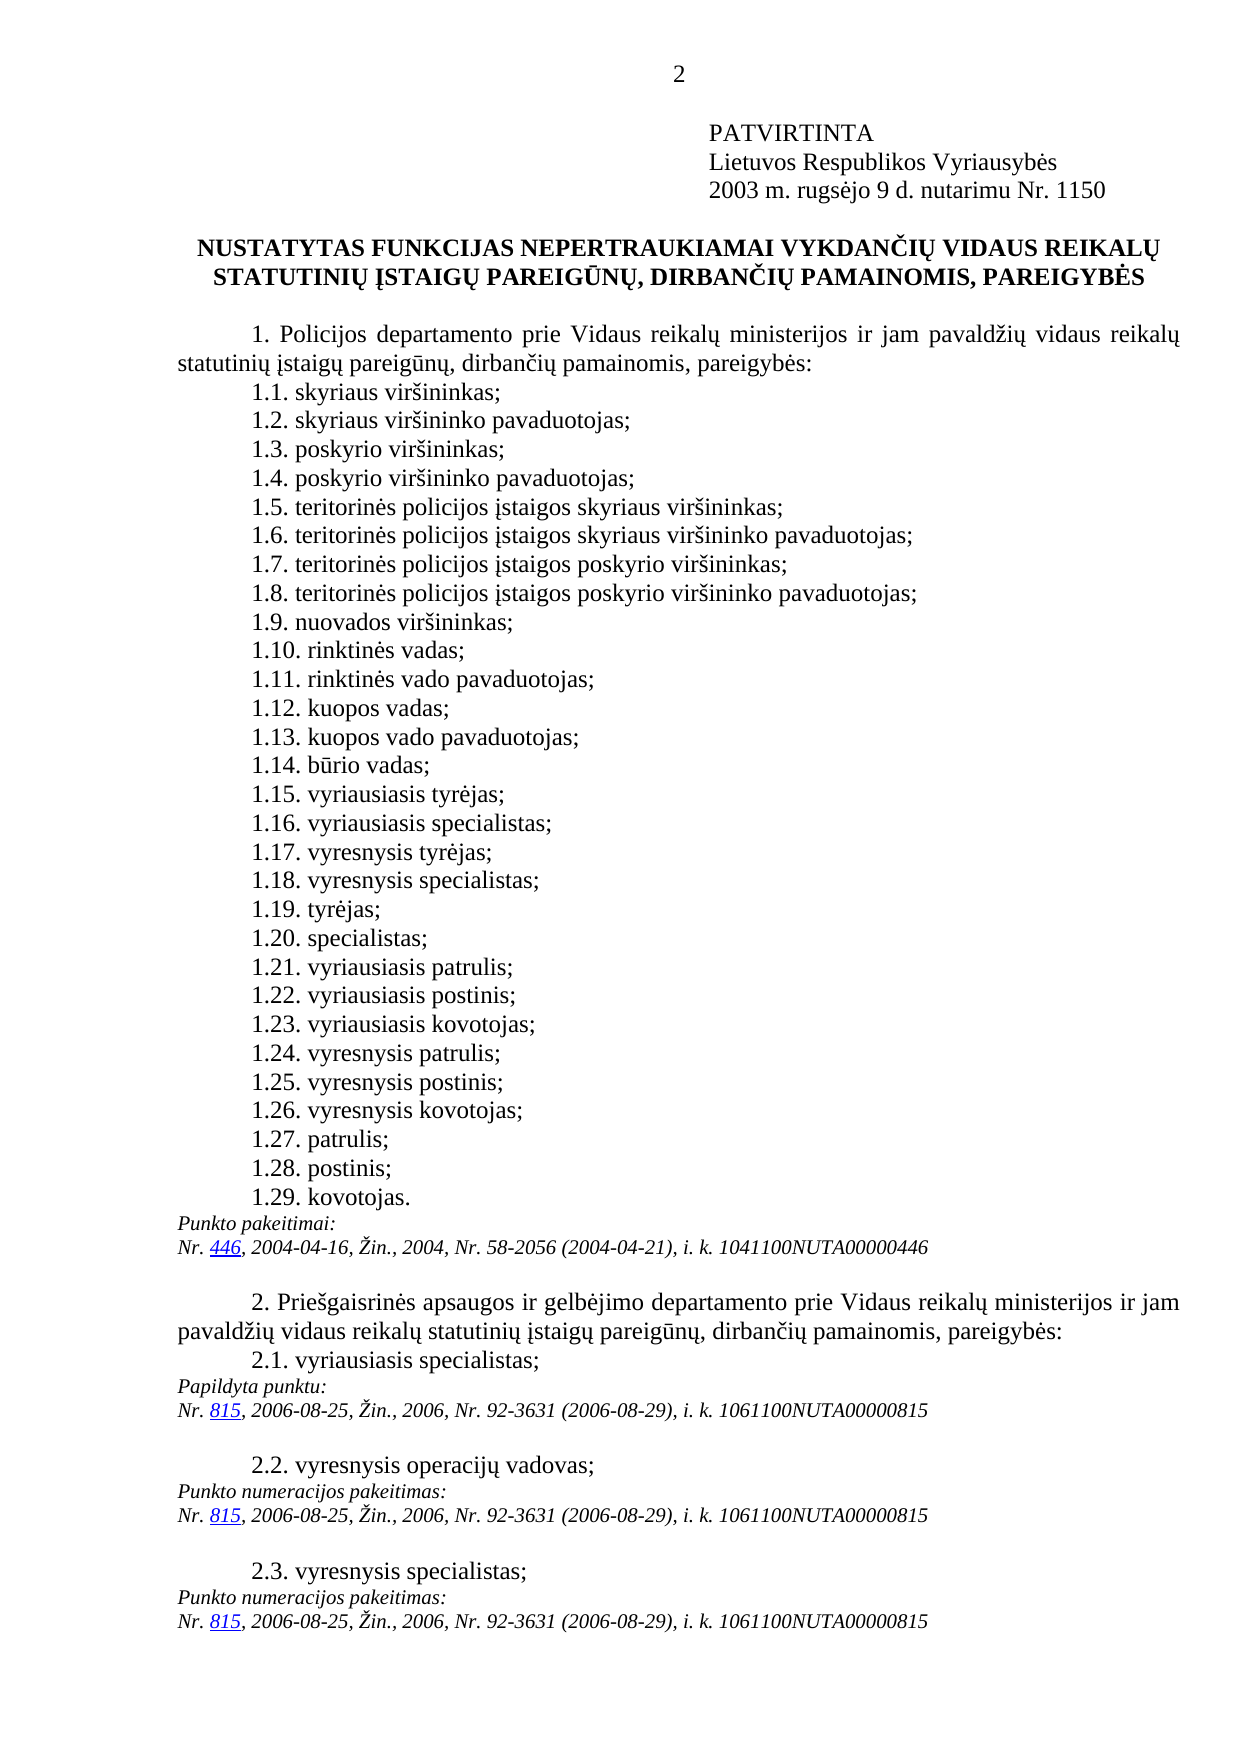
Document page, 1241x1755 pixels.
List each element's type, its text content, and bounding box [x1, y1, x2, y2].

text PATVIRTINTA [709, 118, 1181, 147]
text 1.18. vyresnysis specialistas; [177, 866, 1181, 894]
text STATUTINIŲ ĮSTAIGŲ PAREIGŪNŲ, DIRBANČIŲ PAMAINOMIS, PAREIGYBĖS [177, 262, 1181, 291]
text 1.10. rinktinės vadas; [177, 636, 1181, 664]
text Punkto numeracijos pakeitimas: [177, 1585, 1181, 1609]
text 1.4. poskyrio viršininko pavaduotojas; [177, 463, 1181, 492]
text 1.25. vyresnysis postinis; [177, 1067, 1181, 1096]
text 1.14. būrio vadas; [177, 751, 1181, 779]
text Lietuvos Respublikos Vyriausybės [177, 147, 1181, 176]
text 1.15. vyriausiasis tyrėjas; [177, 779, 1181, 808]
text 1.24. vyresnysis patrulis; [177, 1038, 1181, 1067]
text Punkto numeracijos pakeitimas: [177, 1479, 1181, 1503]
text 1.9. nuovados viršininkas; [177, 607, 1181, 636]
text Papildyta punktu: [177, 1374, 1181, 1398]
text 1.3. poskyrio viršininkas; [177, 434, 1181, 463]
text Punkto pakeitimai: [177, 1211, 1181, 1235]
text 2.1. vyriausiasis specialistas; [177, 1345, 1181, 1374]
text 1.5. teritorinės policijos įstaigos skyriaus viršininkas; [177, 492, 1181, 521]
text Nr. 815, 2006-08-25, Žin., 2006, Nr. 92-3631 (2006-08-29), i. k. 1061100NUTA00000815 [177, 1609, 1181, 1633]
text 2.2. vyresnysis operacijų vadovas; [177, 1451, 1181, 1479]
text 1.21. vyriausiasis patrulis; [177, 952, 1181, 981]
text 1.19. tyrėjas; [177, 894, 1181, 923]
text 1.22. vyriausiasis postinis; [177, 981, 1181, 1009]
text 1.1. skyriaus viršininkas; [177, 377, 1181, 406]
text 1.26. vyresnysis kovotojas; [177, 1096, 1181, 1124]
text 1.6. teritorinės policijos įstaigos skyriaus viršininko pavaduotojas; [177, 521, 1181, 549]
text NUSTATYTAS FUNKCIJAS NEPERTRAUKIAMAI VYKDANČIŲ VIDAUS REIKALŲ [177, 233, 1181, 262]
text Nr. 815, 2006-08-25, Žin., 2006, Nr. 92-3631 (2006-08-29), i. k. 1061100NUTA00000815 [177, 1503, 1181, 1527]
text 2003 m. rugsėjo 9 d. nutarimu Nr. 1150 [177, 176, 1181, 204]
text 1.23. vyriausiasis kovotojas; [177, 1009, 1181, 1038]
text 1.16. vyriausiasis specialistas; [177, 808, 1181, 837]
text 1.28. postinis; [177, 1153, 1181, 1182]
text 1.20. specialistas; [177, 923, 1181, 952]
text 2. Priešgaisrinės apsaugos ir gelbėjimo departamento prie Vidaus reikalų ministerijos ir jam pavaldžių vidaus reikalų statutinių įstaigų pareigūnų, dirbančių pamainomis, pareigybės: [177, 1287, 1181, 1345]
text 1.27. patrulis; [177, 1124, 1181, 1153]
text 1.2. skyriaus viršininko pavaduotojas; [177, 406, 1181, 434]
text 1.8. teritorinės policijos įstaigos poskyrio viršininko pavaduotojas; [177, 578, 1181, 607]
text 1. Policijos departamento prie Vidaus reikalų ministerijos ir jam pavaldžių vidaus reikalų statutinių įstaigų pareigūnų, dirbančių pamainomis, pareigybės: [177, 319, 1181, 377]
text 1.7. teritorinės policijos įstaigos poskyrio viršininkas; [177, 549, 1181, 578]
text Nr. 815, 2006-08-25, Žin., 2006, Nr. 92-3631 (2006-08-29), i. k. 1061100NUTA00000815 [177, 1398, 1181, 1422]
text 1.11. rinktinės vado pavaduotojas; [177, 664, 1181, 693]
text 1.17. vyresnysis tyrėjas; [177, 837, 1181, 866]
text 1.13. kuopos vado pavaduotojas; [177, 722, 1181, 751]
text 1.29. kovotojas. [177, 1182, 1181, 1211]
text 1.12. kuopos vadas; [177, 693, 1181, 722]
text 2.3. vyresnysis specialistas; [177, 1556, 1181, 1585]
text Nr. 446, 2004-04-16, Žin., 2004, Nr. 58-2056 (2004-04-21), i. k. 1041100NUTA00000446 [177, 1235, 1181, 1259]
